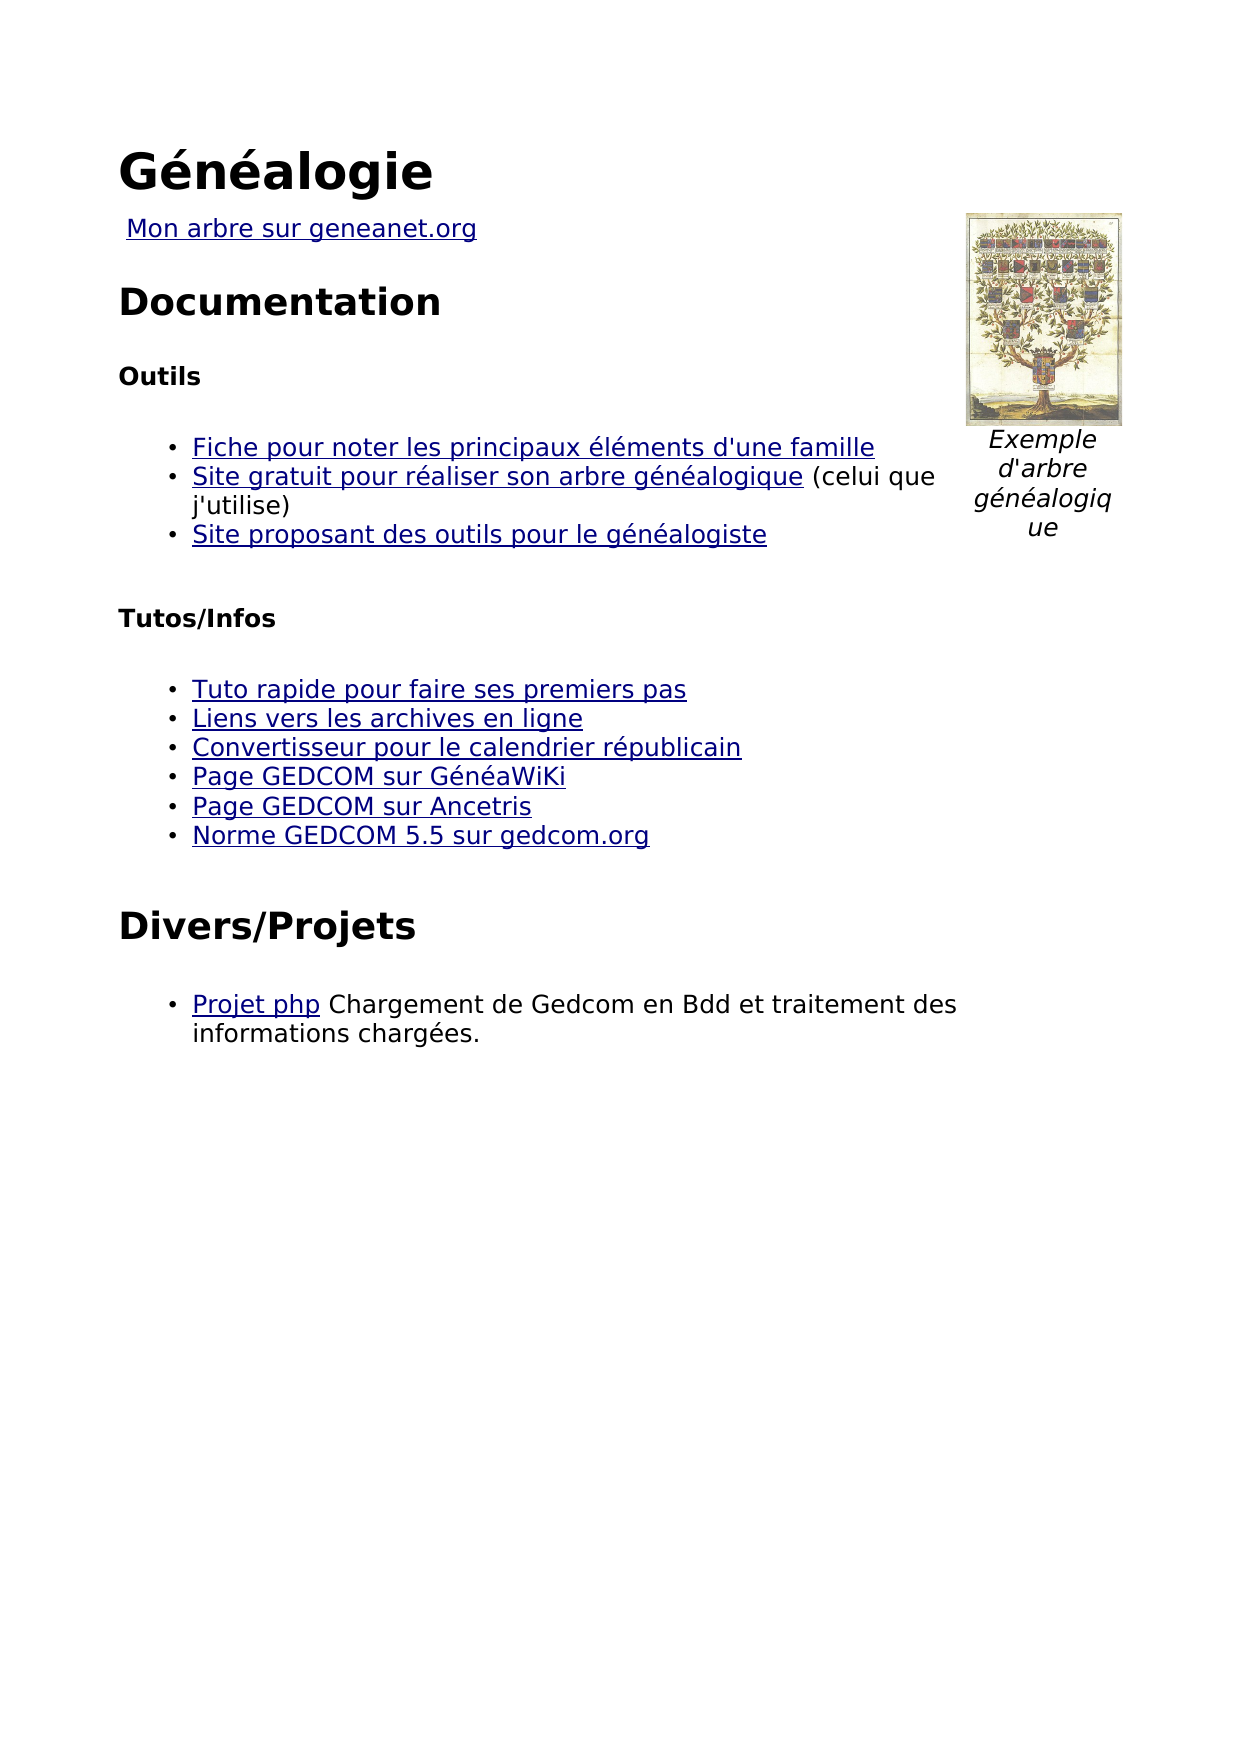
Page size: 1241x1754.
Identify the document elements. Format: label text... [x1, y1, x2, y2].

subtitle Divers/Projets [118, 904, 1122, 948]
list Projet php Chargement de Gedcom en Bdd et traitement des informations chargées. [177, 990, 1122, 1048]
subtitle Tutos/Infos [118, 604, 1122, 633]
subtitle Documentation [118, 281, 965, 324]
list Tuto rapide pour faire ses premiers pas [177, 675, 1122, 704]
list Norme GEDCOM 5.5 sur gedcom.org [177, 821, 1122, 850]
list Fiche pour noter les principaux éléments d'une famille [177, 433, 966, 462]
subtitle Généalogie [118, 143, 1122, 201]
text Exemple d'arbre généalogique [966, 426, 1122, 542]
list Page GEDCOM sur GénéaWiKi [177, 763, 1122, 792]
subtitle Outils [118, 362, 965, 391]
list Page GEDCOM sur Ancetris [177, 792, 1122, 821]
list Liens vers les archives en ligne [177, 704, 1122, 733]
list Site proposant des outils pour le généalogiste [177, 520, 1122, 549]
picture [965, 213, 1123, 426]
text Mon arbre sur geneanet.org [118, 214, 965, 243]
list Site gratuit pour réaliser son arbre généalogique (celui que j'utilise) [177, 462, 966, 520]
list Convertisseur pour le calendrier républicain [177, 733, 1122, 763]
